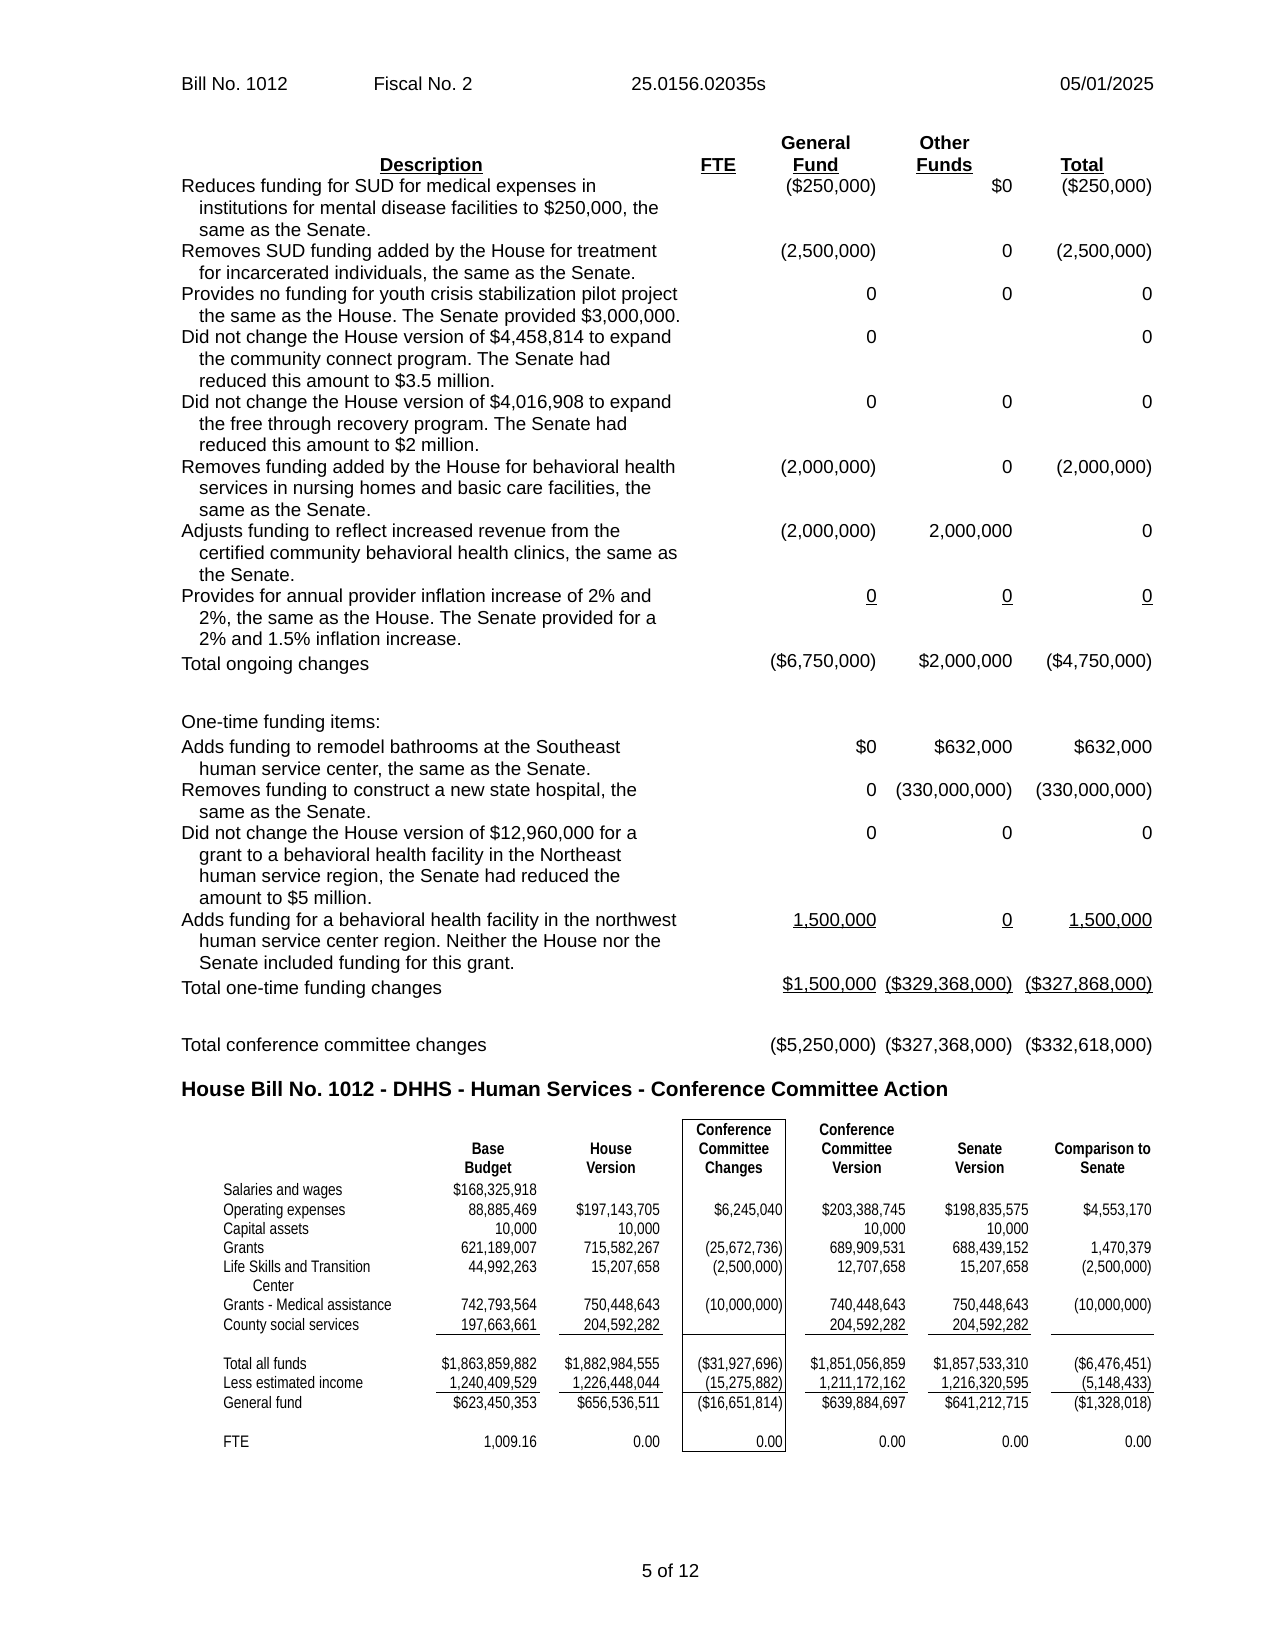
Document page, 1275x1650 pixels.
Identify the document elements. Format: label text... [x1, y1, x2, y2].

table_cell 0 [876, 240, 1012, 283]
table_cell [1031, 1257, 1051, 1295]
table_cell [681, 822, 755, 908]
table_cell [755, 1002, 876, 1031]
table_cell [1031, 1238, 1051, 1257]
table_cell [417, 1199, 436, 1218]
table_cell (2,500,000) [1012, 240, 1152, 283]
table_cell $1,500,000 [755, 973, 876, 1002]
table_header House Version [559, 1119, 662, 1180]
table_cell [908, 1431, 928, 1451]
table_cell [1031, 1373, 1051, 1392]
table_cell [681, 240, 755, 283]
table_cell 0.00 [928, 1431, 1031, 1451]
table_header Conference Committee Changes [683, 1120, 785, 1180]
table_cell 10,000 [928, 1219, 1031, 1238]
table_cell $0 [876, 175, 1012, 240]
table_cell Adjusts funding to reflect increased revenue from the certified community behavioral health clinics, the same as the Senate. [181, 520, 681, 585]
table_cell [755, 707, 876, 736]
table_cell [1031, 1180, 1051, 1199]
table_cell [908, 1334, 928, 1354]
table_cell 0.00 [559, 1431, 662, 1451]
table_header [220, 1119, 417, 1180]
table_cell [681, 1002, 755, 1031]
table_cell [1051, 1412, 1154, 1431]
table_cell 10,000 [436, 1219, 539, 1238]
table_cell 1,240,409,529 [436, 1373, 539, 1392]
table_cell FTE [220, 1431, 417, 1451]
table_cell [540, 1373, 559, 1392]
table_cell [681, 585, 755, 650]
table_cell 0 [755, 391, 876, 456]
table_cell [681, 456, 755, 520]
table_cell 204,592,282 [559, 1314, 662, 1333]
table_cell ($6,476,451) [1051, 1354, 1154, 1373]
table_cell ($327,368,000) [876, 1031, 1012, 1059]
table_cell $641,212,715 [928, 1393, 1031, 1412]
table_cell 88,885,469 [436, 1199, 539, 1218]
table_cell [683, 1314, 785, 1333]
table_cell [181, 679, 681, 707]
table_cell [908, 1392, 928, 1412]
table_cell [540, 1392, 559, 1412]
table_cell $203,388,745 [805, 1199, 908, 1218]
table_cell [1031, 1199, 1051, 1218]
table_cell [908, 1238, 928, 1257]
table_cell 204,592,282 [805, 1314, 908, 1333]
table_cell [540, 1257, 559, 1295]
table_cell 15,207,658 [928, 1257, 1031, 1295]
table_cell [681, 736, 755, 779]
table_cell 10,000 [559, 1219, 662, 1238]
table_cell [681, 283, 755, 326]
table_cell ($16,651,814) [683, 1393, 785, 1412]
table_cell [908, 1314, 928, 1333]
table_cell Removes SUD funding added by the House for treatment for incarcerated individuals, the same as the Senate. [181, 240, 681, 283]
table_header Senate Version [928, 1119, 1031, 1180]
table_cell Provides for annual provider inflation increase of 2% and 2%, the same as the House. The Senate provided for a 2% and 1.5% inflation increase. [181, 585, 681, 650]
table_cell [417, 1431, 436, 1451]
table_cell [663, 1392, 682, 1412]
table_cell [876, 679, 1012, 707]
table_cell 0 [1012, 520, 1152, 585]
table_cell Removes funding added by the House for behavioral health services in nursing homes and basic care facilities, the same as the Senate. [181, 456, 681, 520]
table_cell ($6,750,000) [755, 650, 876, 678]
table_cell [220, 1334, 417, 1354]
table_cell [681, 326, 755, 391]
table_cell 0.00 [805, 1431, 908, 1451]
table_cell Capital assets [220, 1219, 417, 1238]
table_cell (2,500,000) [1051, 1257, 1154, 1295]
table_cell 0 [876, 585, 1012, 650]
table_cell (25,672,736) [683, 1238, 785, 1257]
table_cell Did not change the House version of $4,016,908 to expand the free through recovery program. The Senate had reduced this amount to $2 million. [181, 391, 681, 456]
table_cell [540, 1354, 559, 1373]
table_cell [663, 1412, 682, 1431]
table_cell [805, 1412, 908, 1431]
table_cell 0 [876, 391, 1012, 456]
table_cell [1031, 1295, 1051, 1314]
table_cell [1031, 1431, 1051, 1451]
table_cell [417, 1334, 436, 1354]
table_cell [559, 1335, 662, 1354]
table_cell Total one-time funding changes [181, 973, 681, 1002]
table_header [540, 1119, 559, 1180]
table_cell [417, 1257, 436, 1295]
table_cell 689,909,531 [805, 1238, 908, 1257]
table_cell [417, 1295, 436, 1314]
table_cell 0 [1012, 585, 1152, 650]
table_cell 0 [1012, 391, 1152, 456]
table_cell [540, 1334, 559, 1354]
table_cell County social services [220, 1314, 417, 1333]
table_cell 1,500,000 [755, 909, 876, 973]
table_cell General fund [220, 1392, 417, 1412]
table_cell (10,000,000) [1051, 1295, 1154, 1314]
table_cell 0 [876, 909, 1012, 973]
text House Bill No. 1012 - DHHS - Human Services - Conference Committee Action [181, 1077, 1154, 1101]
table_cell [540, 1199, 559, 1218]
table_cell Operating expenses [220, 1199, 417, 1218]
table_cell [417, 1219, 436, 1238]
table_cell [683, 1219, 785, 1238]
table_cell [1031, 1354, 1051, 1373]
table_cell 1,211,172,162 [805, 1373, 908, 1392]
table_cell 0.00 [683, 1431, 785, 1451]
table_cell [786, 1431, 805, 1451]
table_cell [928, 1412, 1031, 1431]
table_cell [1031, 1314, 1051, 1333]
table_cell 12,707,658 [805, 1257, 908, 1295]
table_header General Fund [755, 132, 876, 175]
table_header Total [1012, 132, 1152, 175]
table_cell 0 [876, 283, 1012, 326]
table_cell Did not change the House version of $4,458,814 to expand the community connect program. The Senate had reduced this amount to $3.5 million. [181, 326, 681, 391]
table_cell [908, 1199, 928, 1218]
table_cell 0 [755, 283, 876, 326]
table_cell ($329,368,000) [876, 973, 1012, 1002]
table_header Base Budget [436, 1119, 539, 1180]
table_cell Adds funding for a behavioral health facility in the northwest human service center region. Neither the House nor the Senate included funding for this grant. [181, 909, 681, 973]
table_cell [786, 1412, 805, 1431]
table_cell 750,448,643 [928, 1295, 1031, 1314]
table_cell 715,582,267 [559, 1238, 662, 1257]
table_cell One-time funding items: [181, 707, 681, 736]
table_cell [928, 1180, 1031, 1199]
table_cell [540, 1412, 559, 1431]
table_cell [681, 679, 755, 707]
table_cell [681, 1031, 755, 1059]
table_cell [908, 1354, 928, 1373]
table_cell [681, 650, 755, 678]
table_cell $168,325,918 [436, 1180, 539, 1199]
table_cell Reduces funding for SUD for medical expenses in institutions for mental disease facilities to $250,000, the same as the Senate. [181, 175, 681, 240]
table_cell 688,439,152 [928, 1238, 1031, 1257]
table_header [908, 1119, 928, 1180]
table_cell (10,000,000) [683, 1295, 785, 1314]
table_cell (2,500,000) [683, 1257, 785, 1295]
table_cell ($332,618,000) [1012, 1031, 1152, 1059]
table_cell [540, 1219, 559, 1238]
table_cell [417, 1412, 436, 1431]
table_cell ($250,000) [755, 175, 876, 240]
table_cell [417, 1180, 436, 1199]
table_header Other Funds [876, 132, 1012, 175]
table_cell Adds funding to remodel bathrooms at the Southeast human service center, the same as the Senate. [181, 736, 681, 779]
table_cell [559, 1180, 662, 1199]
table_cell $1,863,859,882 [436, 1354, 539, 1373]
table_cell [663, 1180, 682, 1199]
table_cell Did not change the House version of $12,960,000 for a grant to a behavioral health facility in the Northeast human service region, the Senate had reduced the amount to $5 million. [181, 822, 681, 908]
table_cell [683, 1412, 785, 1431]
table_cell (2,000,000) [1012, 456, 1152, 520]
table_cell $2,000,000 [876, 650, 1012, 678]
table_cell [663, 1354, 682, 1373]
table_cell [681, 391, 755, 456]
table_cell [417, 1354, 436, 1373]
table_header FTE [681, 132, 755, 175]
table_cell $0 [755, 736, 876, 779]
table_cell [876, 707, 1012, 736]
table_cell $632,000 [1012, 736, 1152, 779]
table_cell [1051, 1314, 1154, 1333]
table_cell [1012, 707, 1152, 736]
table_cell Total all funds [220, 1354, 417, 1373]
table_cell 742,793,564 [436, 1295, 539, 1314]
table_cell [663, 1334, 682, 1354]
table_cell 197,663,661 [436, 1314, 539, 1333]
table_cell [540, 1180, 559, 1199]
table_cell [540, 1431, 559, 1451]
table_cell 10,000 [805, 1219, 908, 1238]
table_cell [559, 1412, 662, 1431]
table_cell [663, 1295, 682, 1314]
table_cell Salaries and wages [220, 1180, 417, 1199]
table_cell [540, 1314, 559, 1333]
table_cell [786, 1392, 805, 1412]
table_cell [1012, 1002, 1152, 1031]
table_cell [908, 1412, 928, 1431]
table_cell [663, 1219, 682, 1238]
table_cell [681, 973, 755, 1002]
table_cell [786, 1180, 805, 1199]
table_cell ($250,000) [1012, 175, 1152, 240]
table_cell [1051, 1180, 1154, 1199]
table_cell 0 [1012, 822, 1152, 908]
table_cell 1,009.16 [436, 1431, 539, 1451]
table_cell [805, 1180, 908, 1199]
table_cell [805, 1335, 908, 1354]
table_cell $1,851,056,859 [805, 1354, 908, 1373]
table_cell [786, 1238, 805, 1257]
table_cell [908, 1219, 928, 1238]
table_cell Total conference committee changes [181, 1031, 681, 1059]
table_cell [908, 1373, 928, 1392]
table_cell [1012, 679, 1152, 707]
table_cell 0 [1012, 326, 1152, 391]
table_header [663, 1119, 682, 1180]
table_header [1031, 1119, 1051, 1180]
table_cell Grants [220, 1238, 417, 1257]
table_cell [786, 1334, 805, 1354]
table_header Conference Committee Version [805, 1119, 908, 1180]
table_cell 0 [876, 822, 1012, 908]
table_cell (5,148,433) [1051, 1373, 1154, 1392]
table_cell [681, 520, 755, 585]
table_cell $198,835,575 [928, 1199, 1031, 1218]
table_cell [540, 1295, 559, 1314]
table_cell [1031, 1392, 1051, 1412]
table_cell [755, 679, 876, 707]
table_cell [786, 1257, 805, 1295]
table_header [417, 1119, 436, 1180]
table_cell [1051, 1219, 1154, 1238]
table_cell [663, 1431, 682, 1451]
table_cell [786, 1373, 805, 1392]
table_header [786, 1119, 805, 1180]
table_cell [1031, 1334, 1051, 1354]
table_cell 1,500,000 [1012, 909, 1152, 973]
table_cell [681, 175, 755, 240]
table_cell 15,207,658 [559, 1257, 662, 1295]
table_cell $6,245,040 [683, 1199, 785, 1218]
table_cell [663, 1373, 682, 1392]
table_cell ($5,250,000) [755, 1031, 876, 1059]
table_cell [663, 1257, 682, 1295]
table_cell [220, 1412, 417, 1431]
table_cell [683, 1335, 785, 1354]
table_cell 0 [755, 822, 876, 908]
table_cell 1,216,320,595 [928, 1373, 1031, 1392]
table_cell [786, 1219, 805, 1238]
table_cell Less estimated income [220, 1373, 417, 1392]
table_cell [417, 1238, 436, 1257]
table_cell [540, 1238, 559, 1257]
table_cell $632,000 [876, 736, 1012, 779]
table_cell ($1,328,018) [1051, 1393, 1154, 1412]
table_cell 44,992,263 [436, 1257, 539, 1295]
table_cell $623,450,353 [436, 1393, 539, 1412]
table_cell [876, 1002, 1012, 1031]
table_cell Life Skills and Transition Center [220, 1257, 417, 1295]
table_cell ($31,927,696) [683, 1354, 785, 1373]
table_cell 0.00 [1051, 1431, 1154, 1451]
table_cell (330,000,000) [1012, 779, 1152, 822]
table_cell [683, 1180, 785, 1199]
table_cell 1,226,448,044 [559, 1373, 662, 1392]
table_cell [681, 707, 755, 736]
table_cell (330,000,000) [876, 779, 1012, 822]
table_cell 0 [755, 585, 876, 650]
table_cell [786, 1295, 805, 1314]
table_cell 621,189,007 [436, 1238, 539, 1257]
table_cell [928, 1335, 1031, 1354]
table_cell 0 [755, 779, 876, 822]
table_cell [663, 1314, 682, 1333]
table_cell [417, 1314, 436, 1333]
table_cell [786, 1314, 805, 1333]
table_cell $4,553,170 [1051, 1199, 1154, 1218]
table_cell [908, 1180, 928, 1199]
table_cell ($327,868,000) [1012, 973, 1152, 1002]
table_cell 0 [876, 456, 1012, 520]
table_cell Grants - Medical assistance [220, 1295, 417, 1314]
table_cell [876, 326, 1012, 391]
table_cell [786, 1199, 805, 1218]
table_cell [663, 1238, 682, 1257]
table_cell 2,000,000 [876, 520, 1012, 585]
table_cell [417, 1392, 436, 1412]
table_cell Removes funding to construct a new state hospital, the same as the Senate. [181, 779, 681, 822]
table_cell $639,884,697 [805, 1393, 908, 1412]
table_cell 1,470,379 [1051, 1238, 1154, 1257]
table_header Comparison to Senate [1051, 1119, 1154, 1180]
table_cell (2,500,000) [755, 240, 876, 283]
table_cell 0 [1012, 283, 1152, 326]
table_cell [681, 779, 755, 822]
table_cell [681, 909, 755, 973]
table_cell $197,143,705 [559, 1199, 662, 1218]
table_cell 740,448,643 [805, 1295, 908, 1314]
table_cell $1,857,533,310 [928, 1354, 1031, 1373]
table_cell 750,448,643 [559, 1295, 662, 1314]
table_cell [417, 1373, 436, 1392]
table_cell (2,000,000) [755, 456, 876, 520]
table_header Description [181, 132, 681, 175]
table_cell [181, 1002, 681, 1031]
table_cell [1051, 1335, 1154, 1354]
table_cell Provides no funding for youth crisis stabilization pilot project the same as the House. The Senate provided $3,000,000. [181, 283, 681, 326]
table_cell [908, 1295, 928, 1314]
table_cell [436, 1335, 539, 1354]
table_cell [663, 1199, 682, 1218]
table_cell [436, 1412, 539, 1431]
table_cell 0 [755, 326, 876, 391]
table_cell Total ongoing changes [181, 650, 681, 678]
table_cell [1031, 1219, 1051, 1238]
table_cell (15,275,882) [683, 1373, 785, 1392]
table_cell $1,882,984,555 [559, 1354, 662, 1373]
table_cell [908, 1257, 928, 1295]
table_cell 204,592,282 [928, 1314, 1031, 1333]
table_cell [786, 1354, 805, 1373]
table_cell [1031, 1412, 1051, 1431]
table_cell ($4,750,000) [1012, 650, 1152, 678]
table_cell (2,000,000) [755, 520, 876, 585]
table_cell $656,536,511 [559, 1393, 662, 1412]
